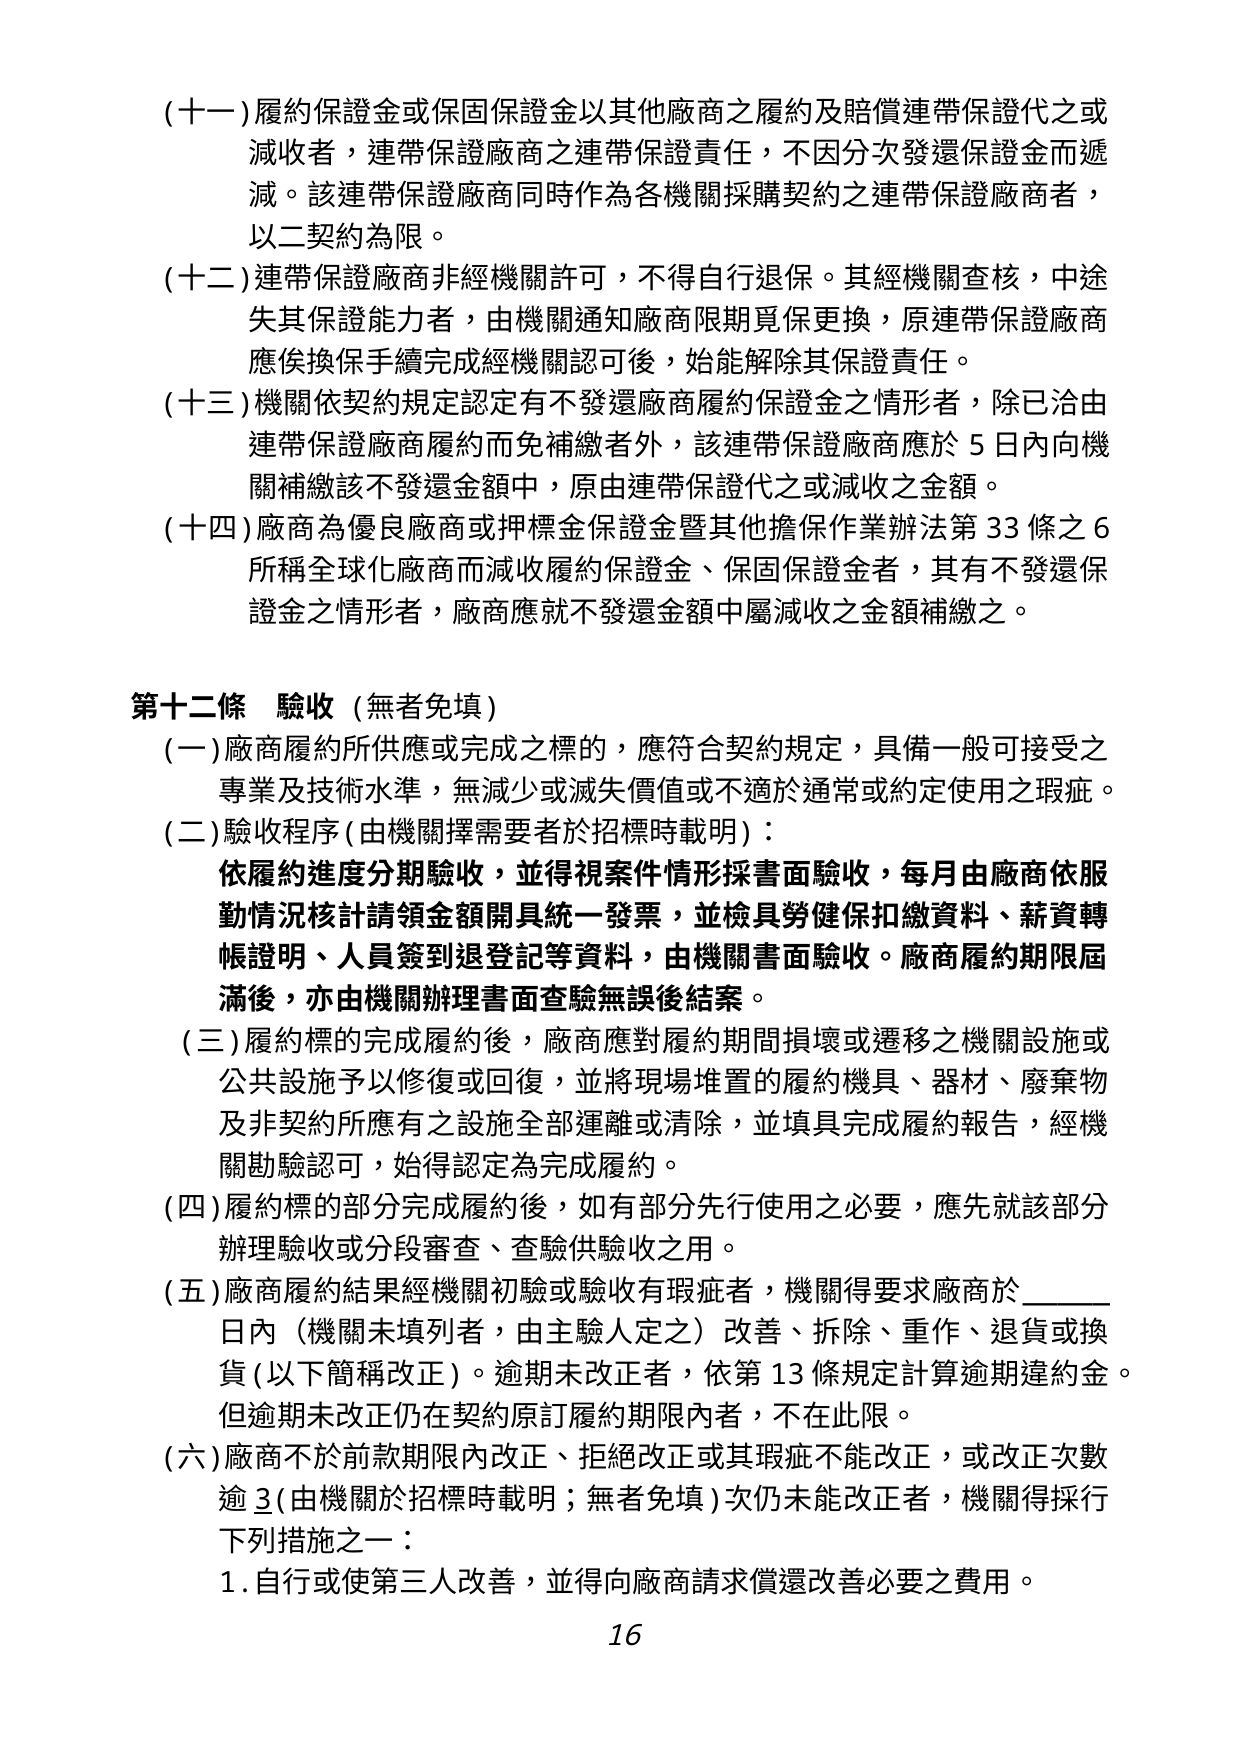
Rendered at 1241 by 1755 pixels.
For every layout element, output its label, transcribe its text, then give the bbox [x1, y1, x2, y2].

text (二)驗收程序(由機關擇需要者於招標時載明)： [159, 809, 1110, 851]
text (一)廠商履約所供應或完成之標的，應符合契約規定，具備一般可接受之專業及技術水準，無減少或滅失價值或不適於通常或約定使用之瑕疵。 [159, 726, 1110, 809]
text 第十二條 驗收 (無者免填) [130, 684, 1110, 726]
text (十二)連帶保證廠商非經機關許可，不得自行退保。其經機關查核，中途失其保證能力者，由機關通知廠商限期覓保更換，原連帶保證廠商應俟換保手續完成經機關認可後，始能解除其保證責任。 [159, 255, 1110, 380]
text (十一)履約保證金或保固保證金以其他廠商之履約及賠償連帶保證代之或減收者，連帶保證廠商之連帶保證責任，不因分次發還保證金而遞減。該連帶保證廠商同時作為各機關採購契約之連帶保證廠商者，以二契約為限。 [159, 89, 1110, 255]
text (六)廠商不於前款期限內改正、拒絕改正或其瑕疵不能改正，或改正次數逾3(由機關於招標時載明；無者免填)次仍未能改正者，機關得採行下列措施之一： [159, 1434, 1110, 1559]
text (十三)機關依契約規定認定有不發還廠商履約保證金之情形者，除已洽由連帶保證廠商履約而免補繳者外，該連帶保證廠商應於5日內向機關補繳該不發還金額中，原由連帶保證代之或減收之金額。 [159, 380, 1110, 505]
text (五)廠商履約結果經機關初驗或驗收有瑕疵者，機關得要求廠商於_____ 日內（機關未填列者，由主驗人定之）改善、拆除、重作、退貨或換貨(以下簡稱改正)。逾期未改正者，依第13條規定計算逾期違約金。但逾期未改正仍在契約原訂履約期限內者，不在此限。 [159, 1268, 1110, 1434]
text (四)履約標的部分完成履約後，如有部分先行使用之必要，應先就該部分辦理驗收或分段審查、查驗供驗收之用。 [159, 1184, 1110, 1268]
text (三)履約標的完成履約後，廠商應對履約期間損壞或遷移之機關設施或公共設施予以修復或回復，並將現場堆置的履約機具、器材、廢棄物及非契約所應有之設施全部運離或清除，並填具完成履約報告，經機關勘驗認可，始得認定為完成履約。 [159, 1018, 1110, 1184]
text 1.自行或使第三人改善，並得向廠商請求償還改善必要之費用。 [218, 1559, 1110, 1601]
text 依履約進度分期驗收，並得視案件情形採書面驗收，每月由廠商依服勤情況核計請領金額開具統一發票，並檢具勞健保扣繳資料、薪資轉帳證明、人員簽到退登記等資料，由機關書面驗收。廠商履約期限屆滿後，亦由機關辦理書面查驗無誤後結案。 [218, 851, 1110, 1018]
text (十四)廠商為優良廠商或押標金保證金暨其他擔保作業辦法第33條之6所稱全球化廠商而減收履約保證金、保固保證金者，其有不發還保證金之情形者，廠商應就不發還金額中屬減收之金額補繳之。 [159, 505, 1110, 630]
